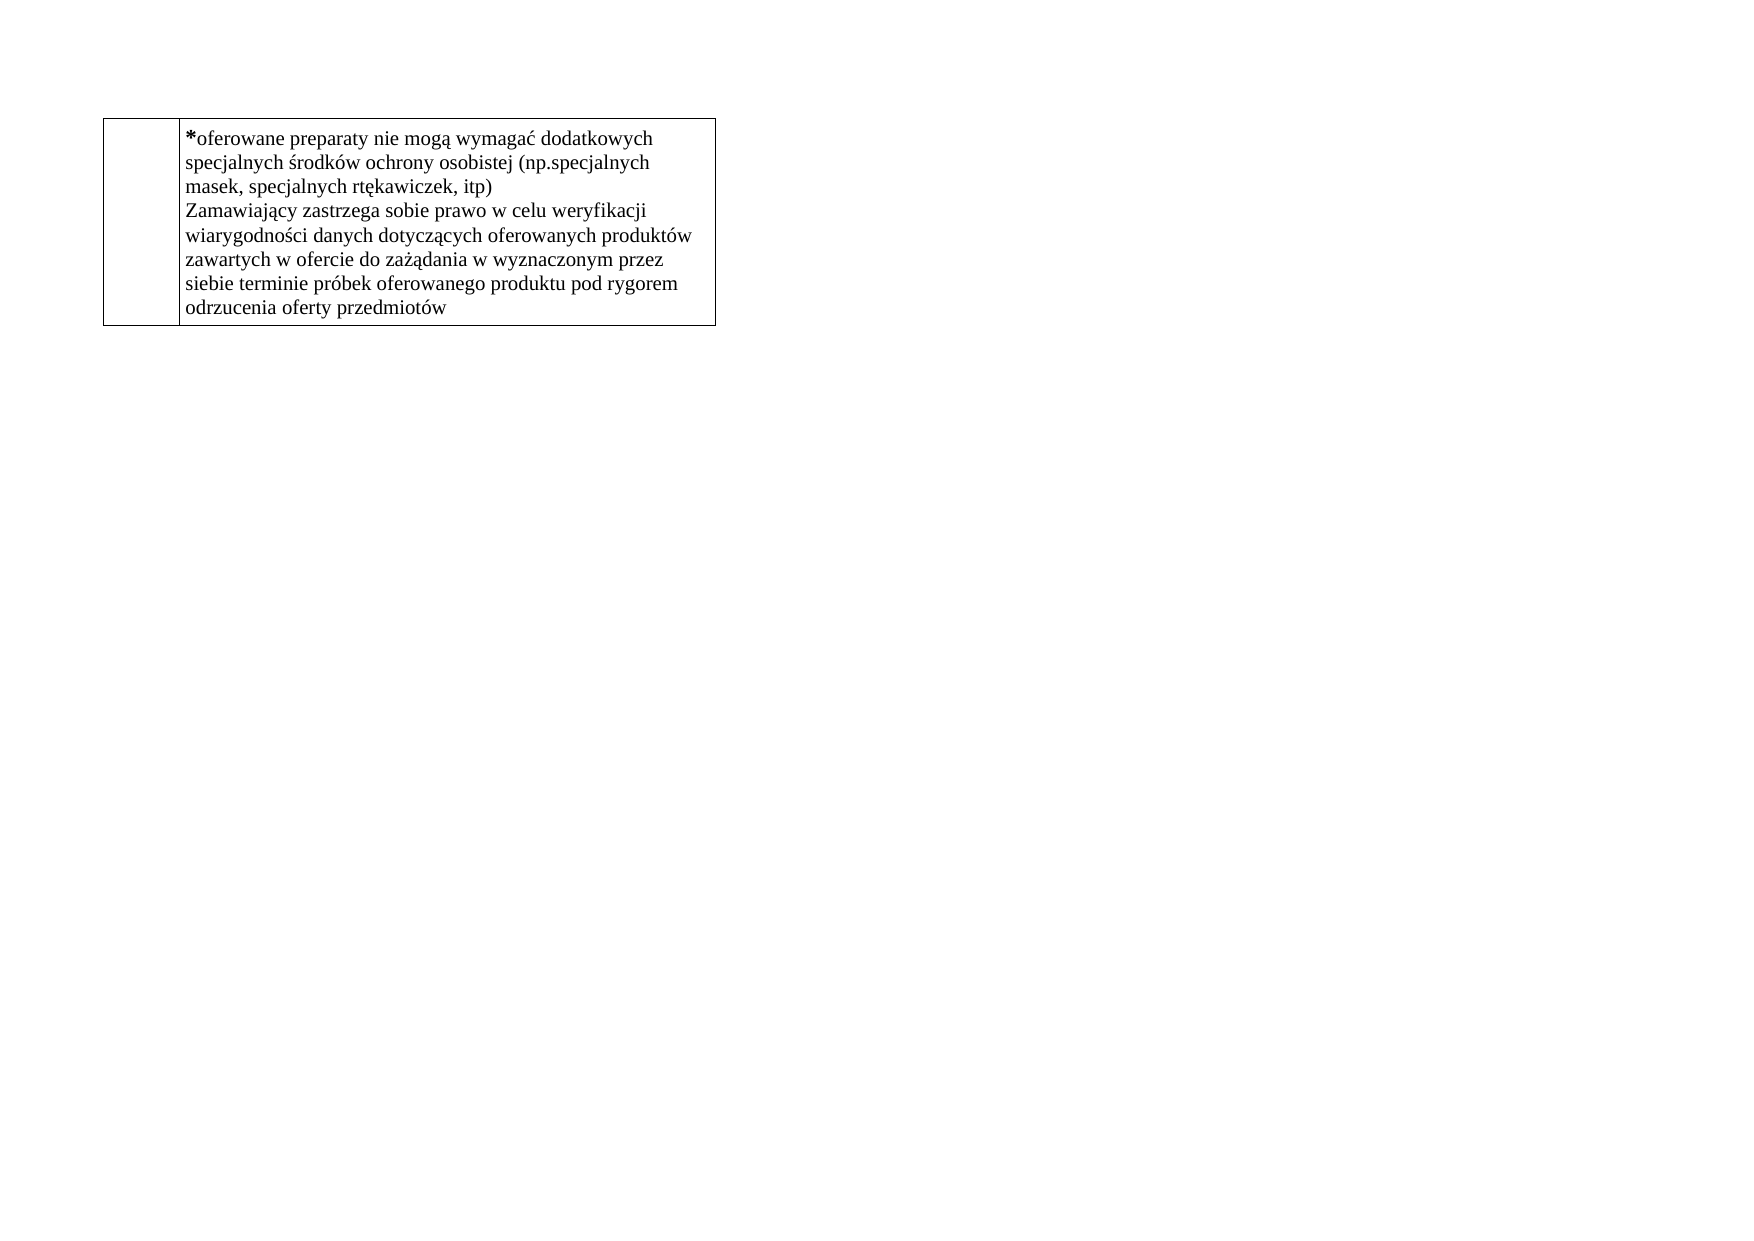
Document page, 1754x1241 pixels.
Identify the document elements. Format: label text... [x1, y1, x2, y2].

table_cell [1075, 118, 1201, 324]
table_cell [716, 118, 811, 324]
table_cell [811, 118, 1003, 324]
table_cell [104, 119, 179, 324]
table_cell [1325, 118, 1465, 324]
table_cell [1465, 118, 1636, 324]
table_cell [1003, 118, 1075, 324]
table_cell *oferowane preparaty nie mogą wymagać dodatkowych specjalnych środków ochrony osobistej (np.specjalnych masek, specjalnych rtękawiczek, itp) Zamawiający zastrzega sobie prawo w celu weryfikacji wiarygodności danych dotyczących oferowanych produktów zawartych w ofercie do zażądania w wyznaczonym przez siebie terminie próbek oferowanego produktu pod rygorem odrzucenia oferty przedmiotów [180, 119, 715, 324]
table_cell [1201, 118, 1325, 324]
